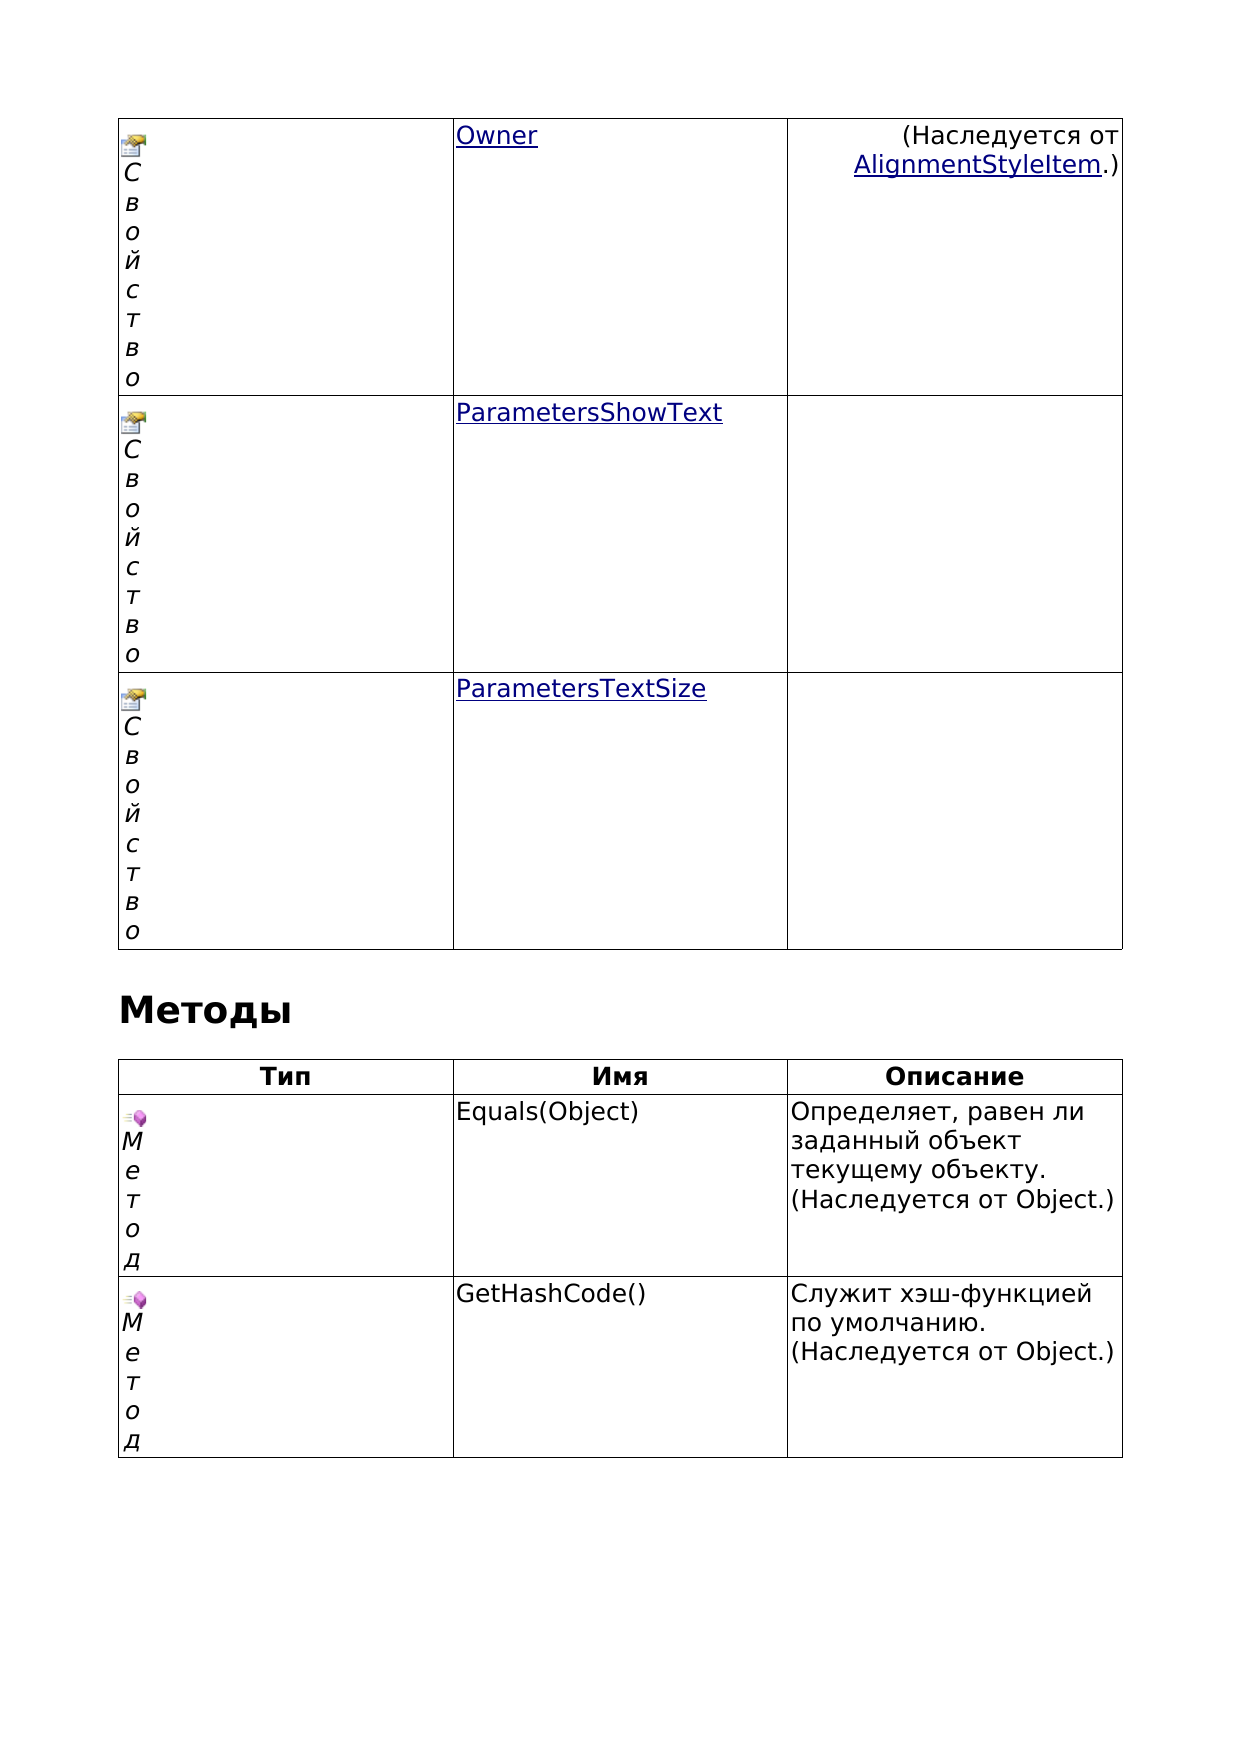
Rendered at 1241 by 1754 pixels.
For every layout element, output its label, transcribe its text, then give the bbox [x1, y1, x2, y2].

table_cell (Наследуется от AlignmentStyleItem.) [788, 119, 1122, 395]
subtitle Методы [118, 988, 1122, 1032]
table_header Описание [788, 1060, 1122, 1094]
picture [121, 1291, 147, 1309]
table_cell [119, 1277, 453, 1457]
table_cell Owner [454, 119, 787, 395]
picture [121, 133, 147, 159]
picture [121, 410, 147, 436]
table_cell Equals(Object) [454, 1095, 787, 1276]
table_header Имя [454, 1060, 787, 1094]
table_cell ParametersTextSize [454, 673, 787, 948]
table_cell [119, 1095, 453, 1276]
table_cell Определяет, равен ли заданный объект текущему объекту. (Наследуется от Object.) [788, 1095, 1122, 1276]
table_header Тип [119, 1060, 453, 1094]
table_cell [788, 396, 1122, 672]
picture [121, 1110, 147, 1127]
table_cell [788, 673, 1122, 948]
table_cell ParametersShowText [454, 396, 787, 672]
table_cell [119, 396, 453, 672]
table_cell GetHashCode() [454, 1277, 787, 1457]
table_cell [119, 119, 453, 395]
table_cell [119, 673, 453, 948]
table_cell Служит хэш-функцией по умолчанию. (Наследуется от Object.) [788, 1277, 1122, 1457]
picture [121, 687, 147, 713]
